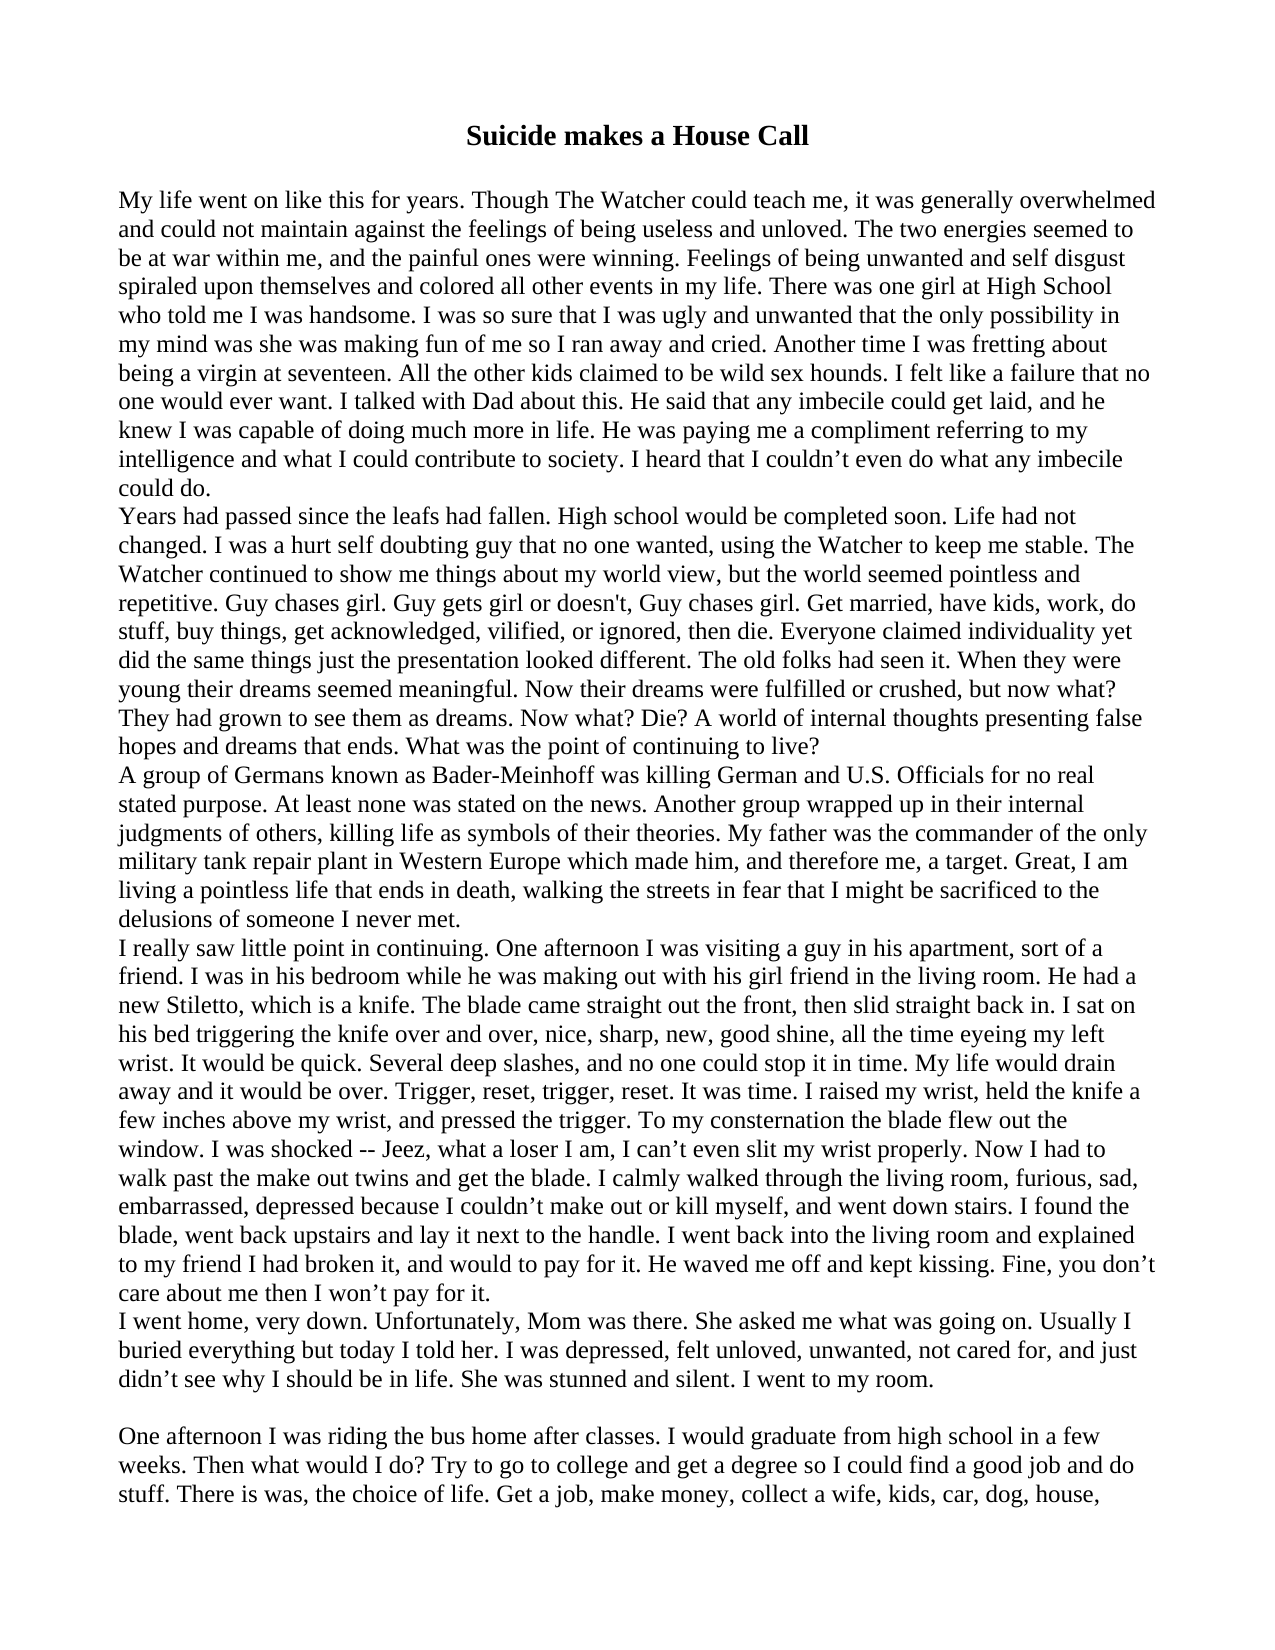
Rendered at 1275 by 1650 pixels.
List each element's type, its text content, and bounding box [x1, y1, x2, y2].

text My life went on like this for years. Though The Watcher could teach me, it was generally overwhelmed and could not maintain against the feelings of being useless and unloved. The two energies seemed to be at war within me, and the painful ones were winning. Feelings of being unwanted and self disgust spiraled upon themselves and colored all other events in my life. There was one girl at High School who told me I was handsome. I was so sure that I was ugly and unwanted that the only possibility in my mind was she was making fun of me so I ran away and cried. Another time I was fretting about being a virgin at seventeen. All the other kids claimed to be wild sex hounds. I felt like a failure that no one would ever want. I talked with Dad about this. He said that any imbecile could get laid, and he knew I was capable of doing much more in life. He was paying me a compliment referring to my intelligence and what I could contribute to society. I heard that I couldn’t even do what any imbecile could do. [118, 185, 1157, 501]
text Suicide makes a House Call [118, 118, 1157, 152]
text I went home, very down. Unfortunately, Mom was there. She asked me what was going on. Usually I buried everything but today I told her. I was depressed, felt unloved, unwanted, not cared for, and just didn’t see why I should be in life. She was stunned and silent. I went to my room. [118, 1306, 1157, 1393]
text A group of Germans known as Bader-Meinhoff was killing German and U.S. Officials for no real stated purpose. At least none was stated on the news. Another group wrapped up in their internal judgments of others, killing life as symbols of their theories. My father was the commander of the only military tank repair plant in Western Europe which made him, and therefore me, a target. Great, I am living a pointless life that ends in death, walking the streets in fear that I might be sacrificed to the delusions of someone I never met. [118, 760, 1157, 933]
text One afternoon I was riding the bus home after classes. I would graduate from high school in a few weeks. Then what would I do? Try to go to college and get a degree so I could find a good job and do stuff. There is was, the choice of life. Get a job, make money, collect a wife, kids, car, dog, house, [118, 1421, 1157, 1508]
text Years had passed since the leafs had fallen. High school would be completed soon. Life had not changed. I was a hurt self doubting guy that no one wanted, using the Watcher to keep me stable. The Watcher continued to show me things about my world view, but the world seemed pointless and repetitive. Guy chases girl. Guy gets girl or doesn't, Guy chases girl. Get married, have kids, work, do stuff, buy things, get acknowledged, vilified, or ignored, then die. Everyone claimed individuality yet did the same things just the presentation looked different. The old folks had seen it. When they were young their dreams seemed meaningful. Now their dreams were fulfilled or crushed, but now what? They had grown to see them as dreams. Now what? Die? A world of internal thoughts presenting false hopes and dreams that ends. What was the point of continuing to live? [118, 501, 1157, 760]
text I really saw little point in continuing. One afternoon I was visiting a guy in his apartment, sort of a friend. I was in his bedroom while he was making out with his girl friend in the living room. He had a new Stiletto, which is a knife. The blade came straight out the front, then slid straight back in. I sat on his bed triggering the knife over and over, nice, sharp, new, good shine, all the time eyeing my left wrist. It would be quick. Several deep slashes, and no one could stop it in time. My life would drain away and it would be over. Trigger, reset, trigger, reset. It was time. I raised my wrist, held the knife a few inches above my wrist, and pressed the trigger. To my consternation the blade flew out the window. I was shocked -- Jeez, what a loser I am, I can’t even slit my wrist properly. Now I had to walk past the make out twins and get the blade. I calmly walked through the living room, furious, sad, embarrassed, depressed because I couldn’t make out or kill myself, and went down stairs. I found the blade, went back upstairs and lay it next to the handle. I went back into the living room and explained to my friend I had broken it, and would to pay for it. He waved me off and kept kissing. Fine, you don’t care about me then I won’t pay for it. [118, 933, 1157, 1306]
